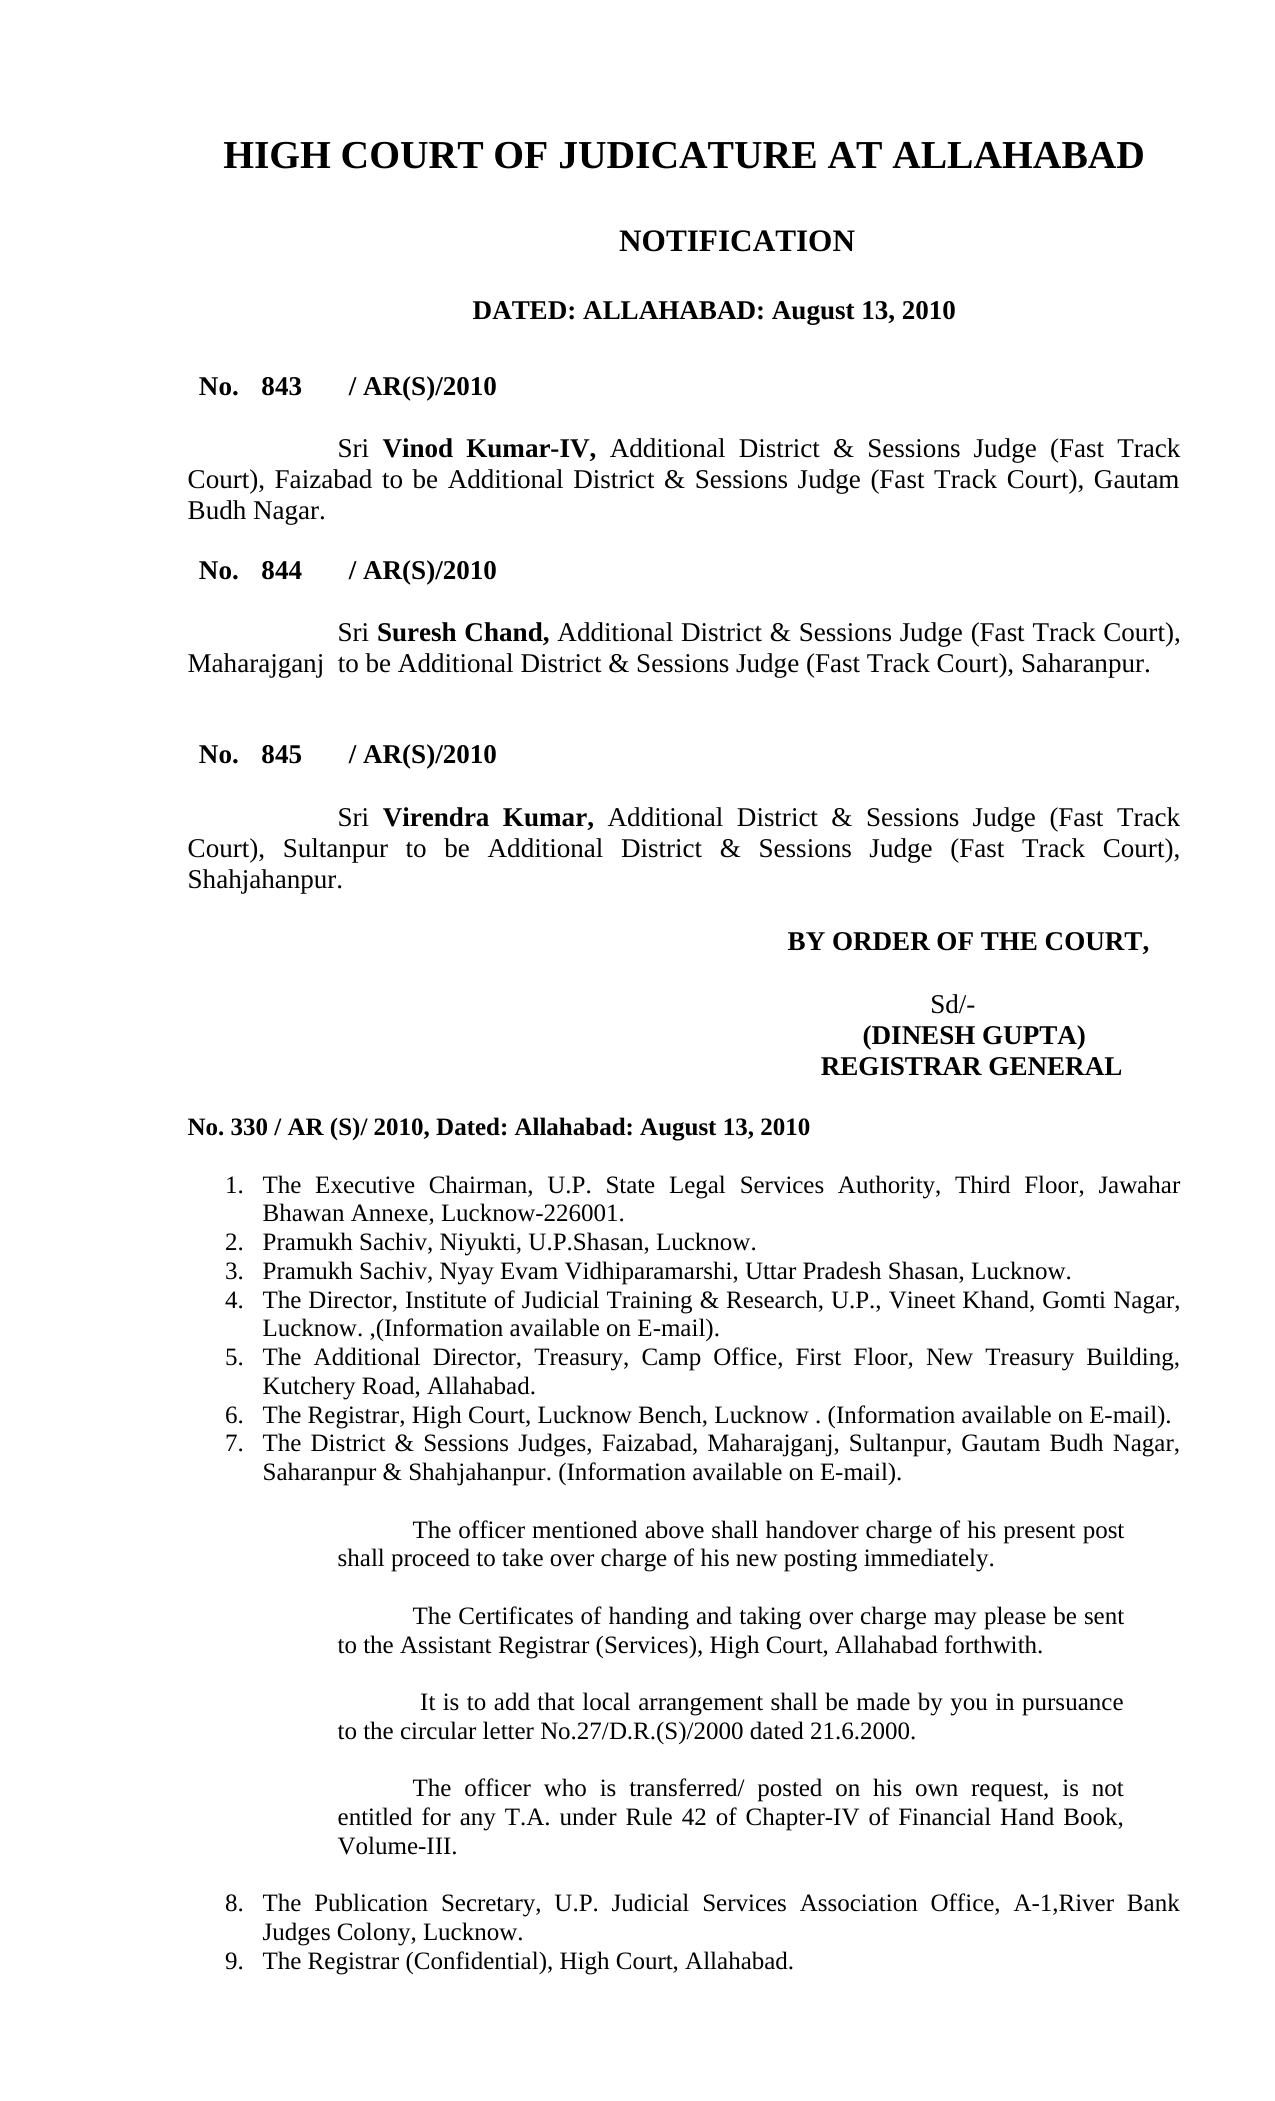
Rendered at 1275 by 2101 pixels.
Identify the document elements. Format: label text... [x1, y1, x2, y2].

list The Registrar, High Court, Lucknow Bench, Lucknow . (Information available on E-mail). [225, 1400, 1181, 1428]
text BY ORDER OF THE COURT, [562, 925, 1181, 957]
text Sri Suresh Chand, Additional District & Sessions Judge (Fast Track Court), Maharajganj to be Additional District & Sessions Judge (Fast Track Court), Saharanpur. [187, 616, 1181, 679]
text The officer mentioned above shall handover charge of his present post shall proceed to take over charge of his new posting immediately. [337, 1515, 1125, 1572]
table_header / AR(S)/2010 [338, 739, 532, 770]
text REGISTRAR GENERAL [637, 1050, 1181, 1081]
table_header / AR(S)/2010 [338, 554, 532, 585]
list The Registrar (Confidential), High Court, Allahabad. [225, 1946, 1181, 1975]
table_header / AR(S)/2010 [338, 370, 532, 401]
list Pramukh Sachiv, Nyay Evam Vidhiparamarshi, Uttar Pradesh Shasan, Lucknow. [225, 1256, 1181, 1285]
list Pramukh Sachiv, Niyukti, U.P.Shasan, Lucknow. [225, 1227, 1181, 1256]
table_header 845 [250, 739, 337, 770]
text Sri Vinod Kumar-IV, Additional District & Sessions Judge (Fast Track Court), Faizabad to be Additional District & Sessions Judge (Fast Track Court), Gautam Budh Nagar. [187, 432, 1181, 525]
list The District & Sessions Judges, Faizabad, Maharajganj, Sultanpur, Gautam Budh Nagar, Saharanpur & Shahjahanpur. (Information available on E-mail). [225, 1428, 1181, 1486]
text No. 330 / AR (S)/ 2010, Dated: Allahabad: August 13, 2010 [187, 1112, 1181, 1141]
text Sri Virendra Kumar, Additional District & Sessions Judge (Fast Track Court), Sultanpur to be Additional District & Sessions Judge (Fast Track Court), Shahjahanpur. [187, 801, 1181, 894]
text The officer who is transferred/ posted on his own request, is not entitled for any T.A. under Rule 42 of Chapter-IV of Financial Hand Book, Volume-III. [300, 1773, 1125, 1860]
text (DINESH GUPTA) [187, 1019, 1183, 1050]
text The Certificates of handing and taking over charge may please be sent to the Assistant Registrar (Services), High Court, Allahabad forthwith. [337, 1601, 1125, 1658]
list The Additional Director, Treasury, Camp Office, First Floor, New Treasury Building, Kutchery Road, Allahabad. [225, 1342, 1181, 1400]
subtitle DATED: ALLAHABAD: August 13, 2010 [187, 294, 1181, 325]
table_header No. [188, 554, 250, 585]
list The Director, Institute of Judicial Training & Research, U.P., Vineet Khand, Gomti Nagar, Lucknow. ,(Information available on E-mail). [225, 1285, 1181, 1342]
table_header No. [188, 739, 250, 770]
text It is to add that local arrangement shall be made by you in pursuance to the circular letter No.27/D.R.(S)/2000 dated 21.6.2000. [300, 1687, 1125, 1745]
subtitle NOTIFICATION [187, 222, 1181, 258]
list The Executive Chairman, U.P. State Legal Services Authority, Third Floor, Jawahar Bhawan Annexe, Lucknow-226001. [225, 1170, 1181, 1227]
list The Publication Secretary, U.P. Judicial Services Association Office, A-1,River Bank Judges Colony, Lucknow. [225, 1888, 1181, 1946]
text HIGH COURT OF JUDICATURE AT ALLAHABAD [187, 131, 1181, 177]
table_header 844 [250, 554, 337, 585]
table_header No. [188, 370, 250, 401]
table_header 843 [250, 370, 337, 401]
text Sd/- [712, 988, 1181, 1019]
